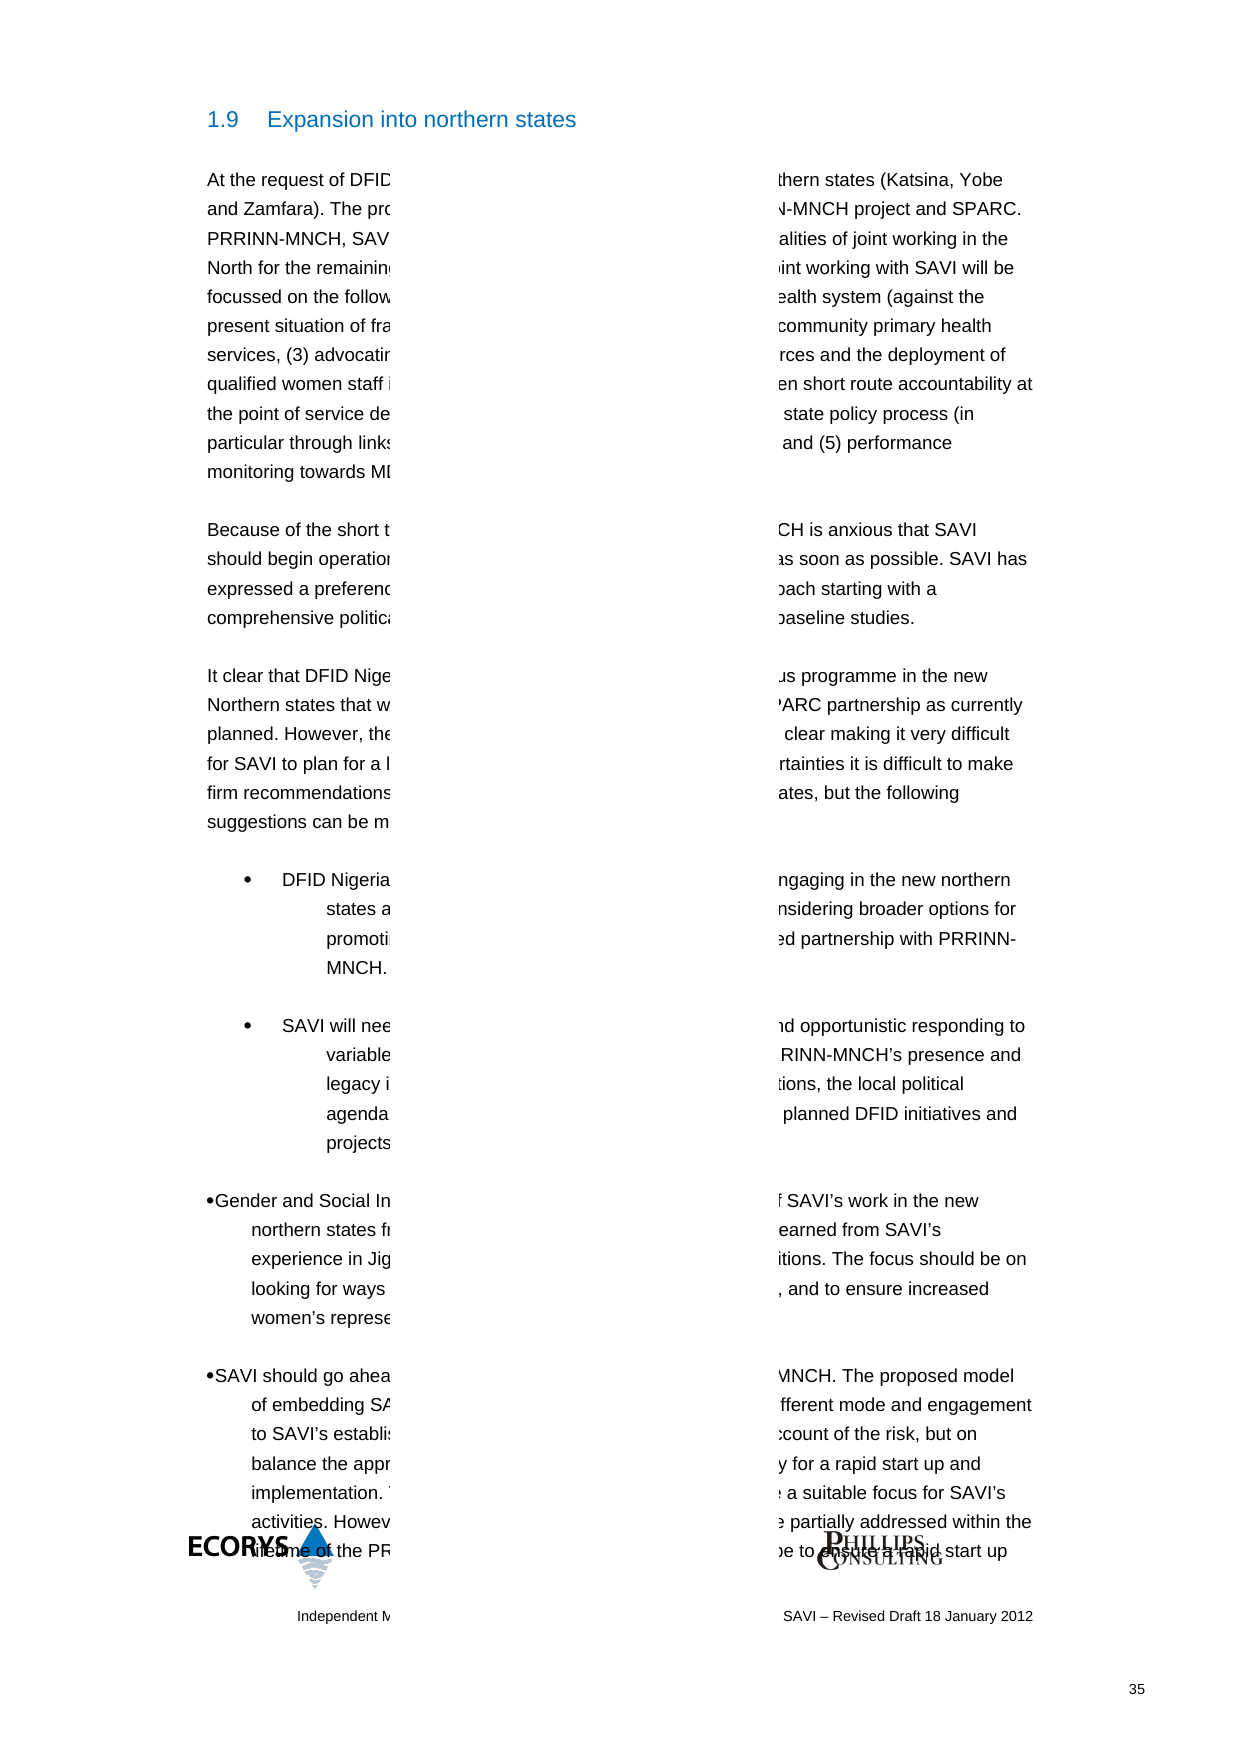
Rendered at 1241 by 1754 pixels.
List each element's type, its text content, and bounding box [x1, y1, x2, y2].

list SAVI should go ahead with the proposed partnership with PRRINN-MNCH. The proposed model of embedding SAVI staff in PRRINN-MNCH offices requires a different mode and engagement to SAVI’s established way of working. SAVI needs to take full account of the risk, but on balance the approach appears feasible and offers an opportunity for a rapid start up and implementation. The areas for joint working listed above provide a suitable focus for SAVI’s activities. However, it must be recognised that these can only be partially addressed within the lifetime of the PRRINN-MNCH programme. The priority should be to ensure a rapid start up using PRRINN-MNCH’s knowledge and experience as a starting point and initiating advocacy activities while conducting political economy and S-DoC studies in parallel. [207, 1357, 390, 1561]
text Because of the short two year window for engagement, PRRINN-MNCH is anxious that SAVI should begin operations in support of PRRINN-MNCH’s programme as soon as possible. SAVI has expressed a preference to start up its work through its standard approach starting with a comprehensive political economy analysis, actor mapping and other baseline studies. [207, 511, 390, 628]
list SAVI will need to adopt an approach that is both strategic and opportunistic responding to variable circumstances in different states including: PRRINN-MNCH’s presence and legacy in the State, variations in socio-economic conditions, the local political agenda, the strength of demand side actors, and other planned DFID initiatives and projects. [779, 1007, 1033, 1153]
subtitle Expansion into northern states [207, 103, 1033, 132]
text It clear that DFID Nigeria is planning a larger scale and more ambitious programme in the new Northern states that will extend beyond the SAVI-PRRINN-MNCH-SPARC partnership as currently planned. However, the shape and timing of this programme is not yet clear making it very difficult for SAVI to plan for a larger scale engagement. In view of these uncertainties it is difficult to make firm recommendations on SAVI’s engagement in the new Northern states, but the following suggestions can be made: [207, 657, 390, 832]
list Gender and Social Inclusion issues should be built into the design of SAVI’s work in the new northern states from the outset. There are useful lessons to be learned from SAVI’s experience in Jigawa which presents similar socio-cultural conditions. The focus should be on looking for ways for women’s voice to be aggregated and heard, and to ensure increased women’s representation in local CSOs. [207, 1182, 390, 1328]
list SAVI should go ahead with the proposed partnership with PRRINN-MNCH. The proposed model of embedding SAVI staff in PRRINN-MNCH offices requires a different mode and engagement to SAVI’s established way of working. SAVI needs to take full account of the risk, but on balance the approach appears feasible and offers an opportunity for a rapid start up and implementation. The areas for joint working listed above provide a suitable focus for SAVI’s activities. However, it must be recognised that these can only be partially addressed within the lifetime of the PRRINN-MNCH programme. The priority should be to ensure a rapid start up using PRRINN-MNCH’s knowledge and experience as a starting point and initiating advocacy activities while conducting political economy and S-DoC studies in parallel. [779, 1357, 1033, 1561]
text At the request of DFID SAVI has initiated work in three additional northern states (Katsina, Yobe and Zamfara). The proposed model is to work jointly with the PRRINN-MNCH project and SPARC. PRRINN-MNCH, SAVI and SPARC have recently discussed the modalities of joint working in the North for the remaining two years of PRRINN-MNCH’s operations. Joint working with SAVI will be focussed on the following areas: (1) promoting an integrated public health system (against the present situation of fragmentation), (2) ensuring better functioning of community primary health services, (3) advocating for more adequate provision of human resources and the deployment of qualified women staff in primary health, (4) strengthening links between short route accountability at the point of service delivery and long route accountability through the state policy process (in particular through links to the State Houses of Assembly and media), and (5) performance monitoring towards MDAs and Primary Health Care Agencies. [779, 161, 1033, 482]
list Gender and Social Inclusion issues should be built into the design of SAVI’s work in the new northern states from the outset. There are useful lessons to be learned from SAVI’s experience in Jigawa which presents similar socio-cultural conditions. The focus should be on looking for ways for women’s voice to be aggregated and heard, and to ensure increased women’s representation in local CSOs. [779, 1182, 1033, 1328]
text It clear that DFID Nigeria is planning a larger scale and more ambitious programme in the new Northern states that will extend beyond the SAVI-PRRINN-MNCH-SPARC partnership as currently planned. However, the shape and timing of this programme is not yet clear making it very difficult for SAVI to plan for a larger scale engagement. In view of these uncertainties it is difficult to make firm recommendations on SAVI’s engagement in the new Northern states, but the following suggestions can be made: [779, 657, 1033, 832]
list DFID Nigeria needs to develop and explain its strategy for engaging in the new northern states as soon as possible in order for SAVI to start considering broader options for promoting voice and accountability beyond the proposed partnership with PRRINN-MNCH. [244, 861, 390, 978]
list DFID Nigeria needs to develop and explain its strategy for engaging in the new northern states as soon as possible in order for SAVI to start considering broader options for promoting voice and accountability beyond the proposed partnership with PRRINN-MNCH. [779, 861, 1033, 978]
text Because of the short two year window for engagement, PRRINN-MNCH is anxious that SAVI should begin operations in support of PRRINN-MNCH’s programme as soon as possible. SAVI has expressed a preference to start up its work through its standard approach starting with a comprehensive political economy analysis, actor mapping and other baseline studies. [779, 511, 1033, 628]
list SAVI will need to adopt an approach that is both strategic and opportunistic responding to variable circumstances in different states including: PRRINN-MNCH’s presence and legacy in the State, variations in socio-economic conditions, the local political agenda, the strength of demand side actors, and other planned DFID initiatives and projects. [244, 1007, 390, 1153]
text At the request of DFID SAVI has initiated work in three additional northern states (Katsina, Yobe and Zamfara). The proposed model is to work jointly with the PRRINN-MNCH project and SPARC. PRRINN-MNCH, SAVI and SPARC have recently discussed the modalities of joint working in the North for the remaining two years of PRRINN-MNCH’s operations. Joint working with SAVI will be focussed on the following areas: (1) promoting an integrated public health system (against the present situation of fragmentation), (2) ensuring better functioning of community primary health services, (3) advocating for more adequate provision of human resources and the deployment of qualified women staff in primary health, (4) strengthening links between short route accountability at the point of service delivery and long route accountability through the state policy process (in particular through links to the State Houses of Assembly and media), and (5) performance monitoring towards MDAs and Primary Health Care Agencies. [207, 161, 390, 482]
